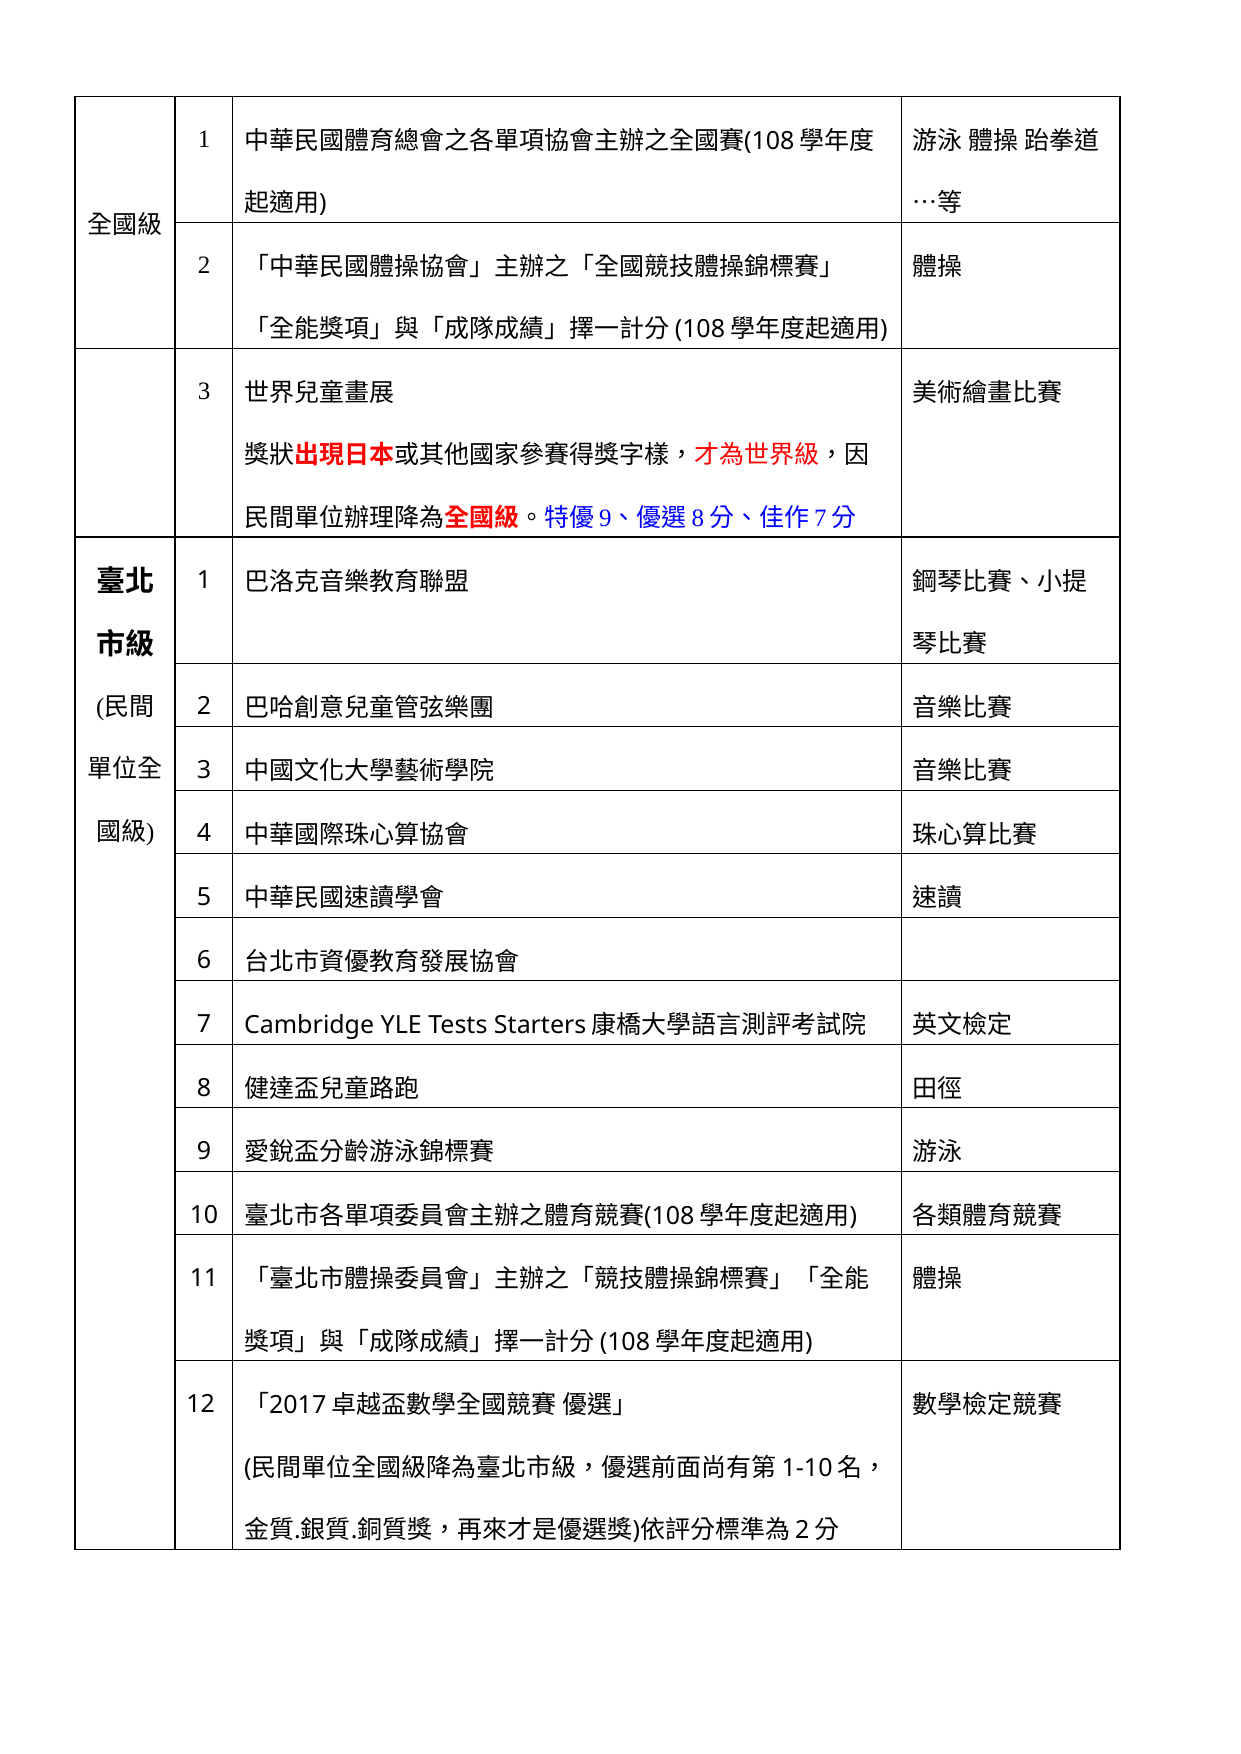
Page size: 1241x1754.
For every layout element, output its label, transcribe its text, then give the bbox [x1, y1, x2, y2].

table_cell 游泳 [902, 1108, 1119, 1171]
table_cell 音樂比賽 [902, 664, 1119, 726]
table_cell [902, 918, 1119, 980]
table_cell 9 [176, 1108, 232, 1171]
table_cell 田徑 [902, 1045, 1119, 1107]
table_cell 英文檢定 [902, 981, 1119, 1044]
table_cell 台北市資優教育發展協會 [233, 918, 901, 980]
table_cell 3 [176, 349, 232, 536]
table_cell 中華民國體育總會之各單項協會主辦之全國賽(108學年度起適用) [233, 97, 901, 222]
table_cell 臺北市級(民間單位全國級) [76, 538, 174, 1549]
table_cell Cambridge YLE Tests Starters康橋大學語言測評考試院 [233, 981, 901, 1044]
table_cell 11 [176, 1235, 232, 1360]
table_cell 世界兒童畫展 獎狀出現日本或其他國家參賽得獎字樣，才為世界級，因民間單位辦理降為全國級。特優9、優選8分、佳作7分 [233, 349, 901, 536]
table_cell 5 [176, 854, 232, 917]
table_cell 6 [176, 918, 232, 980]
table_cell 4 [176, 791, 232, 853]
table_cell 體操 [902, 223, 1119, 348]
table_cell [76, 349, 174, 536]
table_cell 健達盃兒童路跑 [233, 1045, 901, 1107]
table_cell 數學檢定競賽 [902, 1361, 1119, 1549]
table_cell 巴洛克音樂教育聯盟 [233, 538, 901, 662]
table_cell 鋼琴比賽、小提琴比賽 [902, 538, 1119, 662]
table_cell 中華民國速讀學會 [233, 854, 901, 917]
table_cell 7 [176, 981, 232, 1044]
table_cell 1 [176, 538, 232, 662]
table_cell 3 [176, 727, 232, 789]
table_cell 中華國際珠心算協會 [233, 791, 901, 853]
table_cell 美術繪畫比賽 [902, 349, 1119, 536]
table_cell 珠心算比賽 [902, 791, 1119, 853]
table_cell 各類體育競賽 [902, 1172, 1119, 1234]
table_cell 全國級 [76, 97, 174, 348]
table_cell 2 [176, 664, 232, 726]
table_cell 12 [176, 1361, 232, 1549]
table_cell 1 [176, 97, 232, 222]
table_cell 「2017卓越盃數學全國競賽 優選」 (民間單位全國級降為臺北市級，優選前面尚有第1-10名，金質.銀質.銅質獎，再來才是優選獎)依評分標準為2分 [233, 1361, 901, 1549]
table_cell 音樂比賽 [902, 727, 1119, 789]
table_cell 「中華民國體操協會」主辦之「全國競技體操錦標賽」「全能獎項」與「成隊成績」擇一計分 (108學年度起適用) [233, 223, 901, 348]
table_cell 8 [176, 1045, 232, 1107]
table_cell 10 [176, 1172, 232, 1234]
table_cell 巴哈創意兒童管弦樂團 [233, 664, 901, 726]
table_cell 2 [176, 223, 232, 348]
table_cell 愛銳盃分齡游泳錦標賽 [233, 1108, 901, 1171]
table_cell 體操 [902, 1235, 1119, 1360]
table_cell 中國文化大學藝術學院 [233, 727, 901, 789]
table_cell 游泳 體操 跆拳道…等 [902, 97, 1119, 222]
table_cell 速讀 [902, 854, 1119, 917]
table_cell 「臺北市體操委員會」主辦之「競技體操錦標賽」「全能獎項」與「成隊成績」擇一計分 (108學年度起適用) [233, 1235, 901, 1360]
table_cell 臺北市各單項委員會主辦之體育競賽(108學年度起適用) [233, 1172, 901, 1234]
